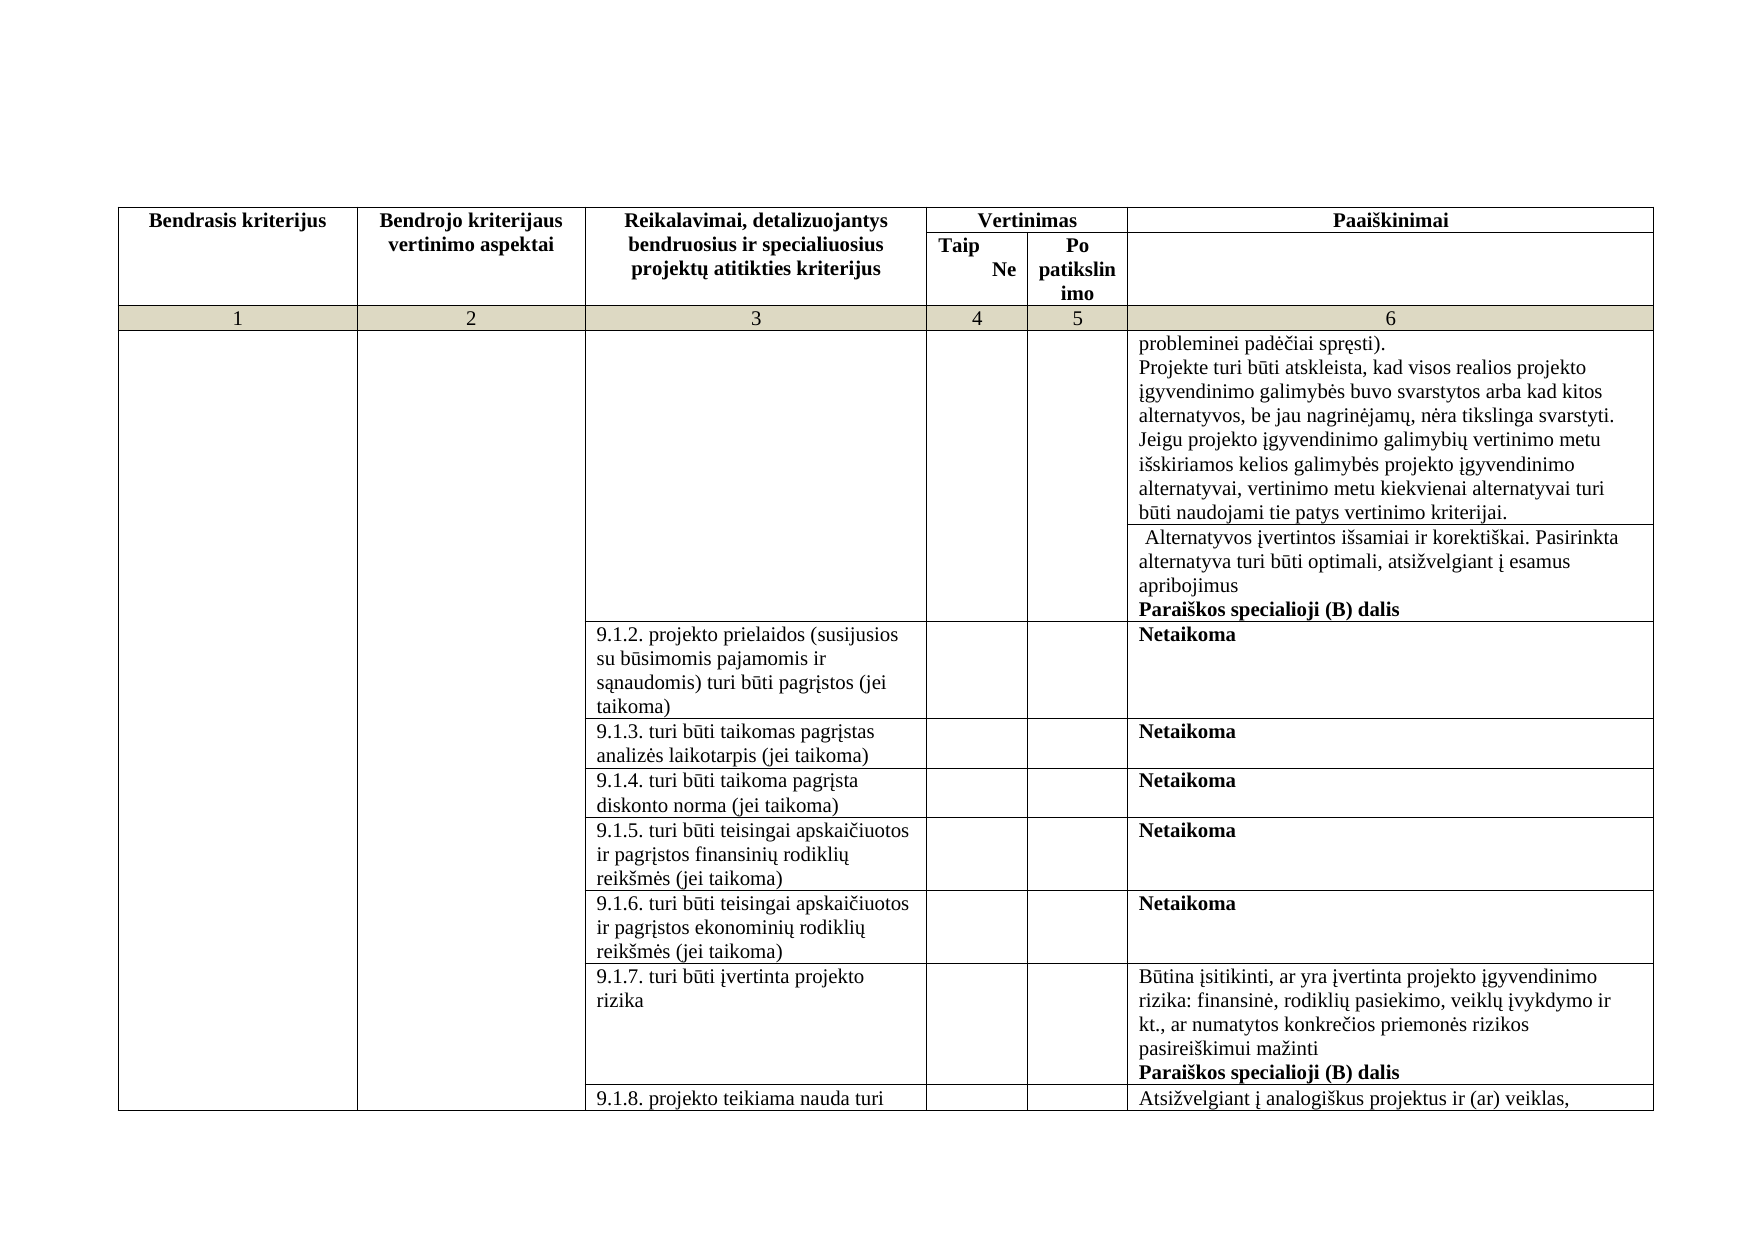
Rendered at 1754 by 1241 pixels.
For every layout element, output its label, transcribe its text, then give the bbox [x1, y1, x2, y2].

table_cell [119, 331, 357, 1109]
table_cell [927, 964, 1027, 1084]
table_header Bendrasis kriterijus [119, 208, 357, 305]
table_cell 5 [1028, 306, 1127, 330]
table_cell Būtina įsitikinti, ar yra įvertinta projekto įgyvendinimo rizika: finansinė, rodiklių pasiekimo, veiklų įvykdymo ir kt., ar numatytos konkrečios priemonės rizikos pasireiškimui mažinti Paraiškos specialioji (B) dalis [1128, 964, 1653, 1084]
table_cell [1028, 622, 1127, 718]
table_cell Alternatyvos įvertintos išsamiai ir korektiškai. Pasirinkta alternatyva turi būti optimali, atsižvelgiant į esamus apribojimus Paraiškos specialioji (B) dalis [1128, 525, 1653, 621]
table_cell [927, 891, 1027, 963]
table_header Vertinimas [927, 208, 1127, 232]
table_cell 9.1.4. turi būti taikoma pagrįsta diskonto norma (jei taikoma) [586, 769, 926, 817]
table_cell 9.1.7. turi būti įvertinta projekto rizika [586, 964, 926, 1084]
table_header Reikalavimai, detalizuojantys bendruosius ir specialiuosius projektų atitikties kriterijus [586, 208, 926, 305]
table_header Paaiškinimai [1128, 208, 1653, 232]
table_cell [1028, 769, 1127, 817]
table_cell [1028, 1085, 1127, 1109]
table_cell [927, 1085, 1027, 1109]
table_cell [927, 331, 1027, 621]
table_cell 1 [119, 306, 357, 330]
table_cell 6 [1128, 306, 1653, 330]
table_cell probleminei padėčiai spręsti). Projekte turi būti atskleista, kad visos realios projekto įgyvendinimo galimybės buvo svarstytos arba kad kitos alternatyvos, be jau nagrinėjamų, nėra tikslinga svarstyti. Jeigu projekto įgyvendinimo galimybių vertinimo metu išskiriamos kelios galimybės projekto įgyvendinimo alternatyvai, vertinimo metu kiekvienai alternatyvai turi būti naudojami tie patys vertinimo kriterijai. [1128, 331, 1653, 524]
table_cell Netaikoma [1128, 891, 1653, 963]
table_cell [927, 818, 1027, 890]
table_cell [1028, 719, 1127, 767]
table_cell 3 [586, 306, 926, 330]
table_cell Atsižvelgiant į analogiškus projektus ir (ar) veiklas, [1128, 1085, 1653, 1109]
table_cell [1028, 331, 1127, 621]
table_cell Netaikoma [1128, 622, 1653, 718]
table_cell [1128, 233, 1653, 305]
table_cell Netaikoma [1128, 818, 1653, 890]
table_cell 4 [927, 306, 1027, 330]
table_cell [927, 719, 1027, 767]
table_cell 9.1.2. projekto prielaidos (susijusios su būsimomis pajamomis ir sąnaudomis) turi būti pagrįstos (jei taikoma) [586, 622, 926, 718]
table_cell [1028, 818, 1127, 890]
table_cell 9.1.6. turi būti teisingai apskaičiuotos ir pagrįstos ekonominių rodiklių reikšmės (jei taikoma) [586, 891, 926, 963]
table_cell [1028, 964, 1127, 1084]
table_cell Netaikoma [1128, 719, 1653, 767]
table_cell 9.1.3. turi būti taikomas pagrįstas analizės laikotarpis (jei taikoma) [586, 719, 926, 767]
table_cell Taip Ne [927, 233, 1027, 305]
table_cell 2 [358, 306, 585, 330]
table_cell [927, 622, 1027, 718]
table_cell 9.1.8. projekto teikiama nauda turi [586, 1085, 926, 1109]
table_cell [358, 331, 585, 1109]
table_cell [586, 331, 926, 621]
table_cell 9.1.5. turi būti teisingai apskaičiuotos ir pagrįstos finansinių rodiklių reikšmės (jei taikoma) [586, 818, 926, 890]
table_cell Po patikslinimo [1028, 233, 1127, 305]
table_cell Netaikoma [1128, 769, 1653, 817]
table_cell [927, 769, 1027, 817]
table_cell [1028, 891, 1127, 963]
table_header Bendrojo kriterijaus vertinimo aspektai [358, 208, 585, 305]
